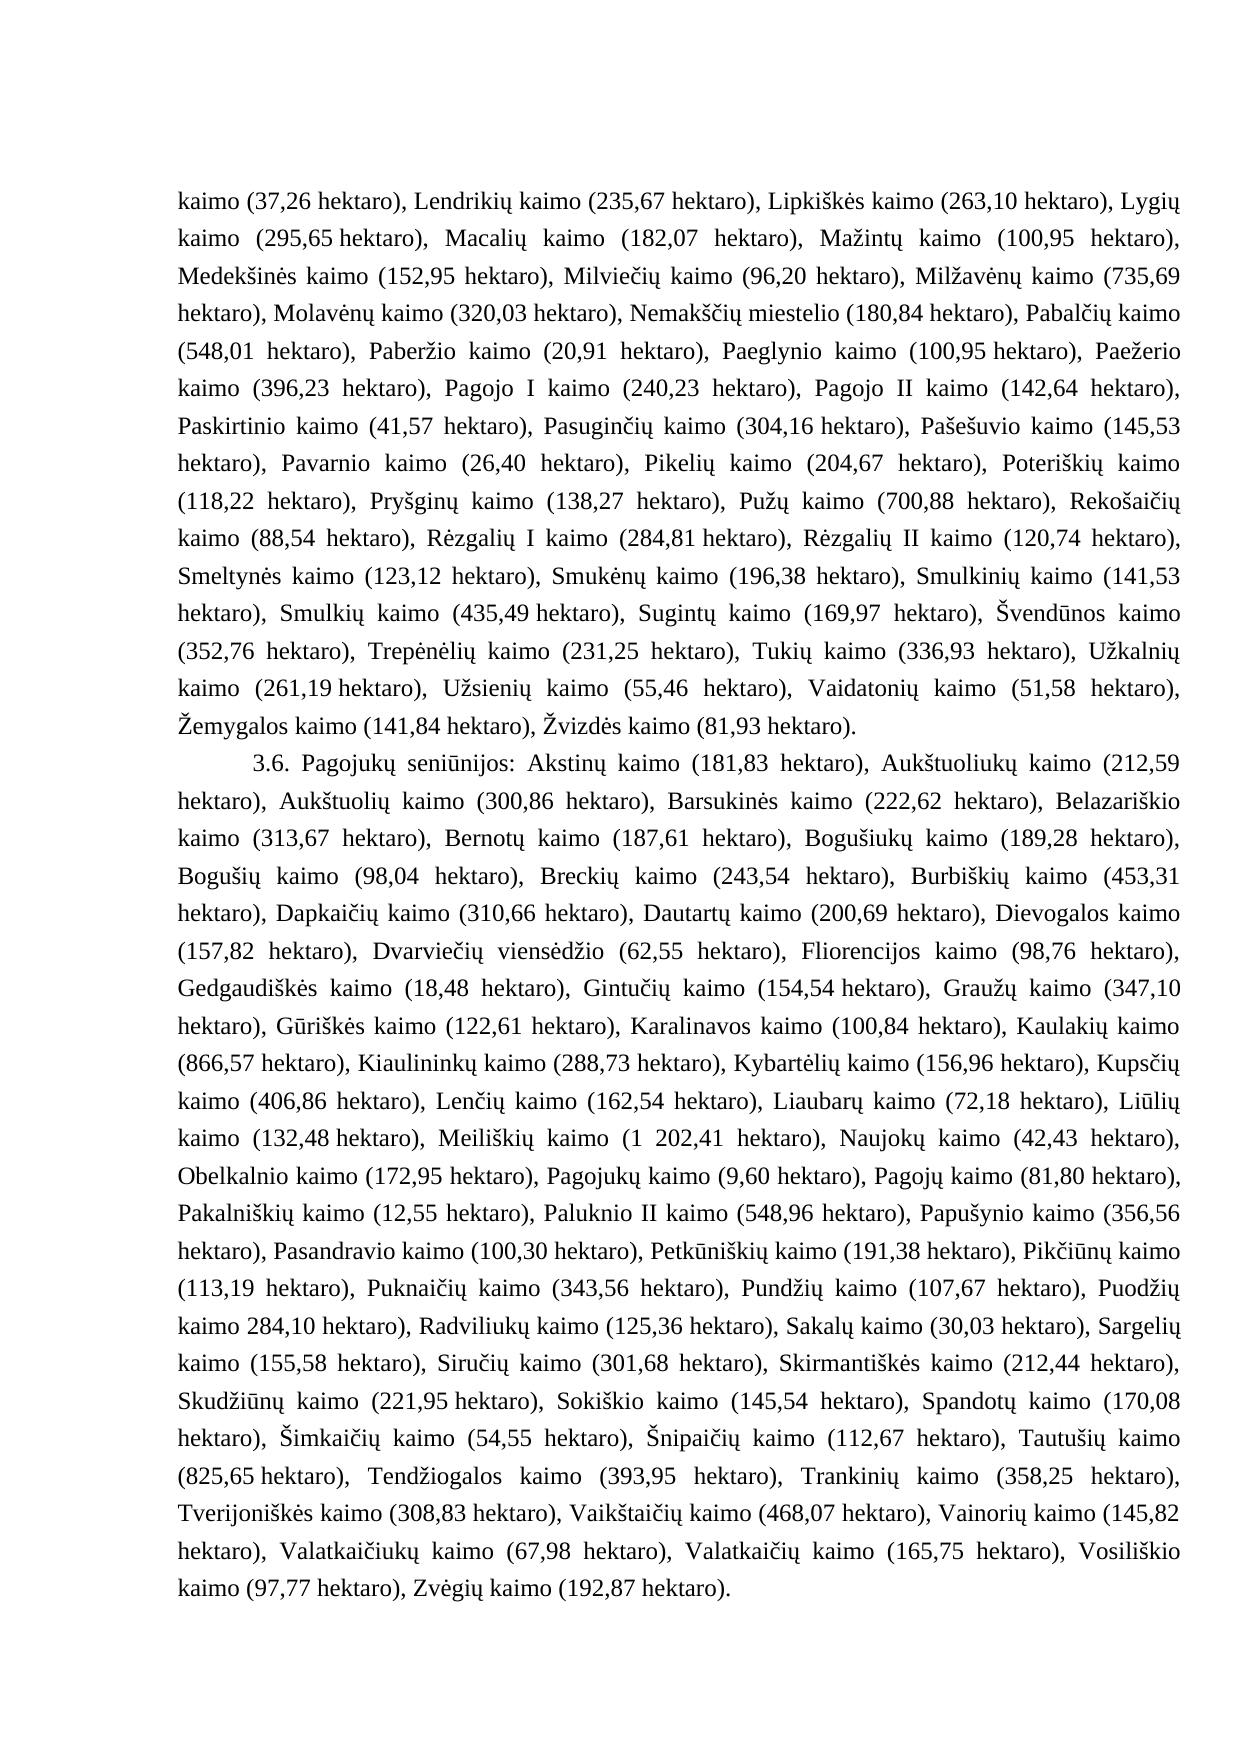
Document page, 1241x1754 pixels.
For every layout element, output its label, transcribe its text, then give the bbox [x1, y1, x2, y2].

text kaimo (37,26 hektaro), Lendrikių kaimo (235,67 hektaro), Lipkiškės kaimo (263,10 hektaro), Lygių kaimo (295,65 hektaro), Macalių kaimo (182,07 hektaro), Mažintų kaimo (100,95 hektaro), Medekšinės kaimo (152,95 hektaro), Milviečių kaimo (96,20 hektaro), Milžavėnų kaimo (735,69 hektaro), Molavėnų kaimo (320,03 hektaro), Nemakščių miestelio (180,84 hektaro), Pabalčių kaimo (548,01 hektaro), Paberžio kaimo (20,91 hektaro), Paeglynio kaimo (100,95 hektaro), Paežerio kaimo (396,23 hektaro), Pagojo I kaimo (240,23 hektaro), Pagojo II kaimo (142,64 hektaro), Paskirtinio kaimo (41,57 hektaro), Pasuginčių kaimo (304,16 hektaro), Pašešuvio kaimo (145,53 hektaro), Pavarnio kaimo (26,40 hektaro), Pikelių kaimo (204,67 hektaro), Poteriškių kaimo (118,22 hektaro), Pryšginų kaimo (138,27 hektaro), Pužų kaimo (700,88 hektaro), Rekošaičių kaimo (88,54 hektaro), Rėzgalių I kaimo (284,81 hektaro), Rėzgalių II kaimo (120,74 hektaro), Smeltynės kaimo (123,12 hektaro), Smukėnų kaimo (196,38 hektaro), Smulkinių kaimo (141,53 hektaro), Smulkių kaimo (435,49 hektaro), Sugintų kaimo (169,97 hektaro), Švendūnos kaimo (352,76 hektaro), Trepėnėlių kaimo (231,25 hektaro), Tukių kaimo (336,93 hektaro), Užkalnių kaimo (261,19 hektaro), Užsienių kaimo (55,46 hektaro), Vaidatonių kaimo (51,58 hektaro), Žemygalos kaimo (141,84 hektaro), Žvizdės kaimo (81,93 hektaro). [177, 177, 1181, 740]
text 3.6. Pagojukų seniūnijos: Akstinų kaimo (181,83 hektaro), Aukštuoliukų kaimo (212,59 hektaro), Aukštuolių kaimo (300,86 hektaro), Barsukinės kaimo (222,62 hektaro), Belazariškio kaimo (313,67 hektaro), Bernotų kaimo (187,61 hektaro), Bogušiukų kaimo (189,28 hektaro), Bogušių kaimo (98,04 hektaro), Breckių kaimo (243,54 hektaro), Burbiškių kaimo (453,31 hektaro), Dapkaičių kaimo (310,66 hektaro), Dautartų kaimo (200,69 hektaro), Dievogalos kaimo (157,82 hektaro), Dvarviečių viensėdžio (62,55 hektaro), Fliorencijos kaimo (98,76 hektaro), Gedgaudiškės kaimo (18,48 hektaro), Gintučių kaimo (154,54 hektaro), Graužų kaimo (347,10 hektaro), Gūriškės kaimo (122,61 hektaro), Karalinavos kaimo (100,84 hektaro), Kaulakių kaimo (866,57 hektaro), Kiaulininkų kaimo (288,73 hektaro), Kybartėlių kaimo (156,96 hektaro), Kupsčių kaimo (406,86 hektaro), Lenčių kaimo (162,54 hektaro), Liaubarų kaimo (72,18 hektaro), Liūlių kaimo (132,48 hektaro), Meiliškių kaimo (1 202,41 hektaro), Naujokų kaimo (42,43 hektaro), Obelkalnio kaimo (172,95 hektaro), Pagojukų kaimo (9,60 hektaro), Pagojų kaimo (81,80 hektaro), Pakalniškių kaimo (12,55 hektaro), Paluknio II kaimo (548,96 hektaro), Papušynio kaimo (356,56 hektaro), Pasandravio kaimo (100,30 hektaro), Petkūniškių kaimo (191,38 hektaro), Pikčiūnų kaimo (113,19 hektaro), Puknaičių kaimo (343,56 hektaro), Pundžių kaimo (107,67 hektaro), Puodžių kaimo 284,10 hektaro), Radviliukų kaimo (125,36 hektaro), Sakalų kaimo (30,03 hektaro), Sargelių kaimo (155,58 hektaro), Siručių kaimo (301,68 hektaro), Skirmantiškės kaimo (212,44 hektaro), Skudžiūnų kaimo (221,95 hektaro), Sokiškio kaimo (145,54 hektaro), Spandotų kaimo (170,08 hektaro), Šimkaičių kaimo (54,55 hektaro), Šnipaičių kaimo (112,67 hektaro), Tautušių kaimo (825,65 hektaro), Tendžiogalos kaimo (393,95 hektaro), Trankinių kaimo (358,25 hektaro), Tverijoniškės kaimo (308,83 hektaro), Vaikštaičių kaimo (468,07 hektaro), Vainorių kaimo (145,82 hektaro), Valatkaičiukų kaimo (67,98 hektaro), Valatkaičių kaimo (165,75 hektaro), Vosiliškio kaimo (97,77 hektaro), Zvėgių kaimo (192,87 hektaro). [177, 740, 1181, 1602]
